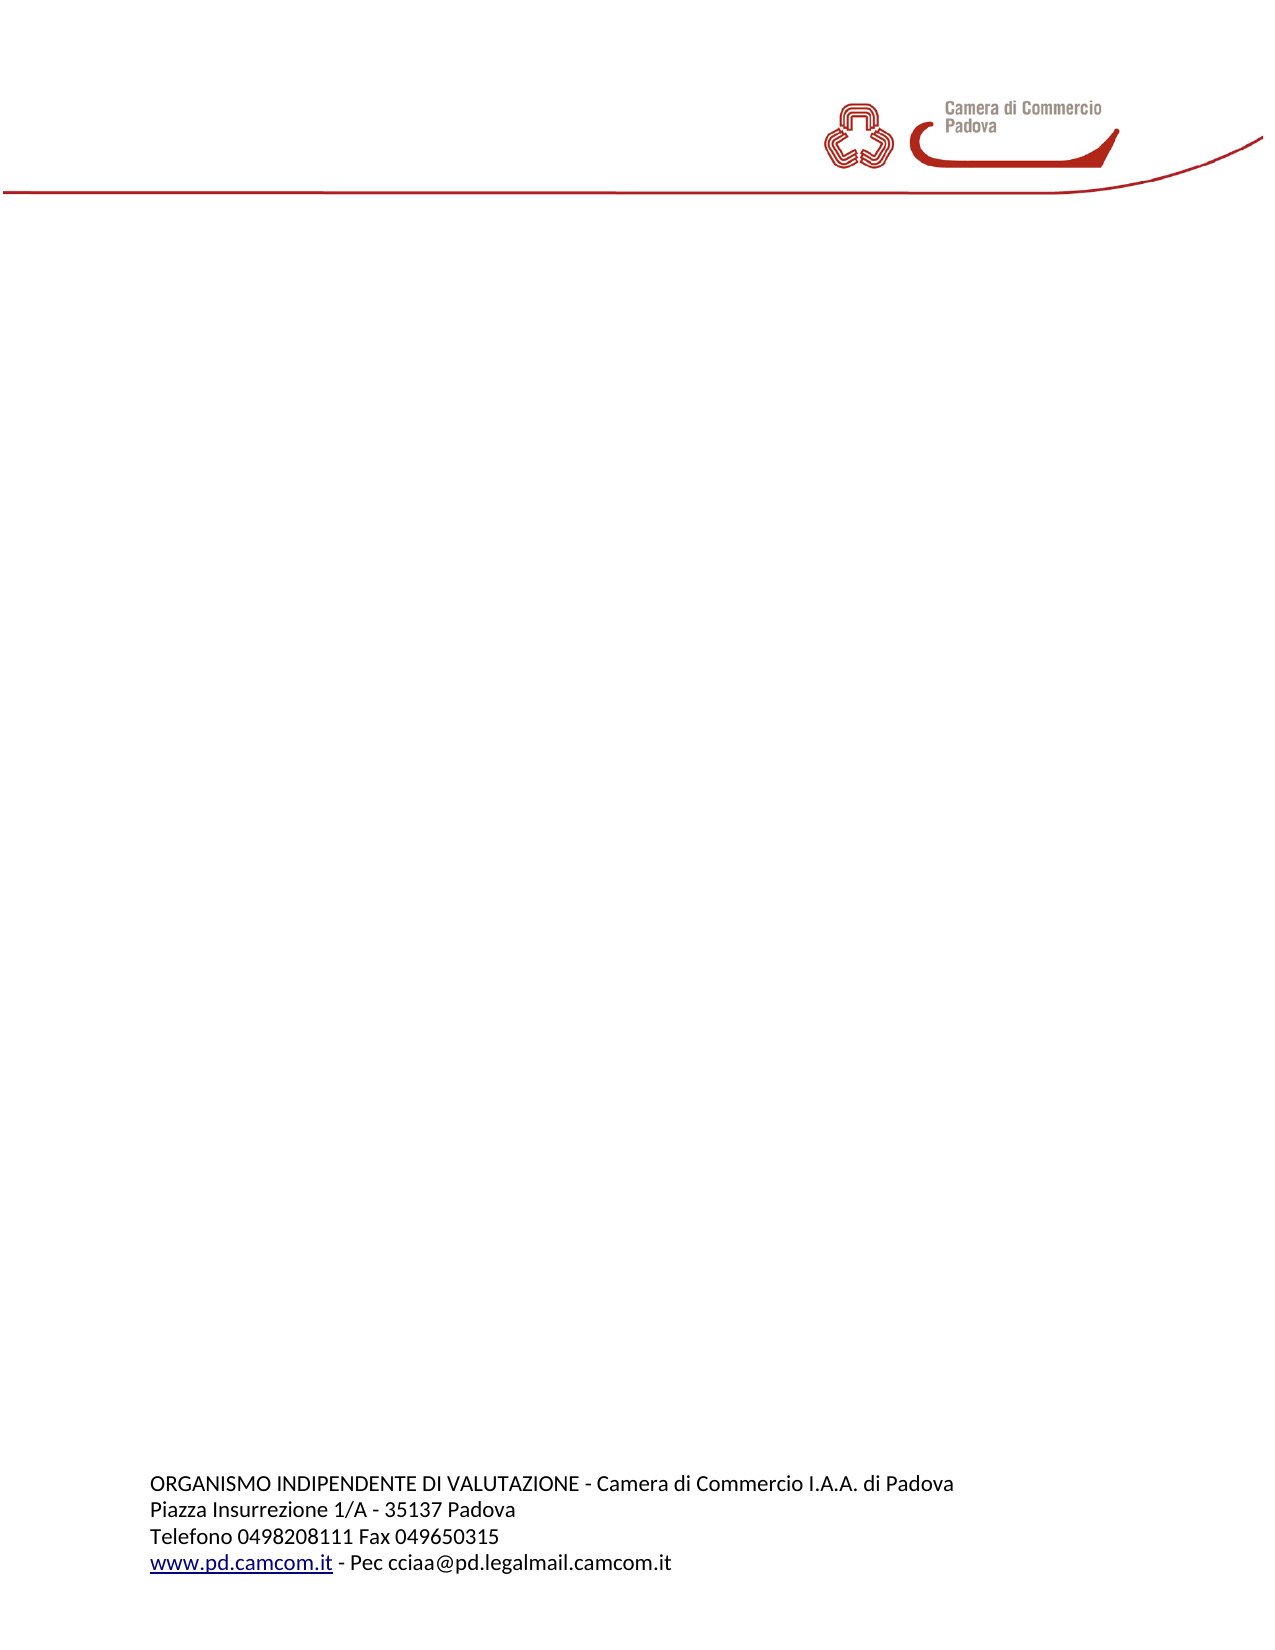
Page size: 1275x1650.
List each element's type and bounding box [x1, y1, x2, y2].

picture [3, 76, 1264, 212]
